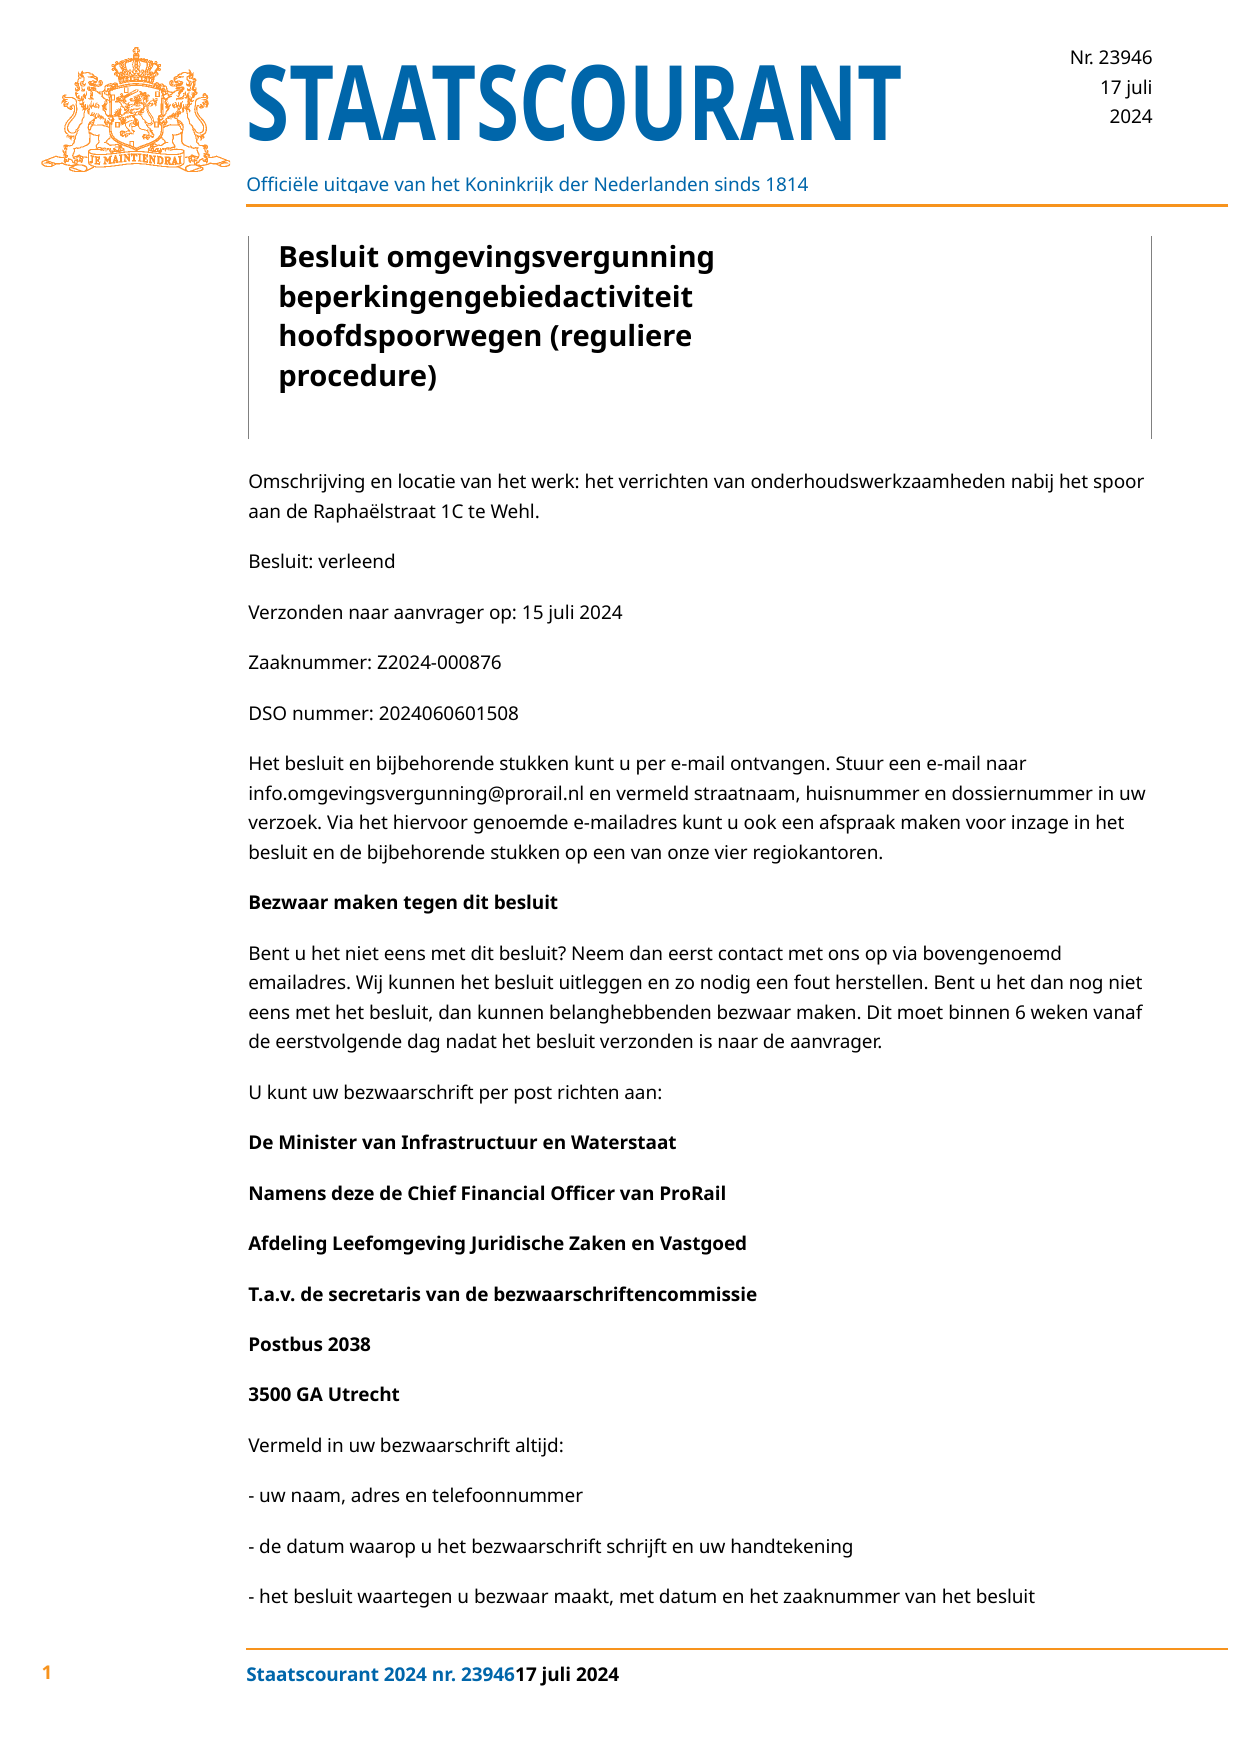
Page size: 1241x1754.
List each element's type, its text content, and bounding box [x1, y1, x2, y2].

text Omschrijving en locatie van het werk: het verrichten van onderhoudswerkzaamheden nabij het spoor aan de Raphaëlstraat 1C te Wehl. [248, 469, 1152, 524]
text Vermeld in uw bezwaarschrift altijd: [248, 1432, 1152, 1458]
text U kunt uw bezwaarschrift per post richten aan: [248, 1079, 1152, 1105]
text DSO nummer: 2024060601508 [248, 700, 1152, 726]
picture [41, 47, 231, 172]
text - uw naam, adres en telefoonnummer [248, 1482, 1152, 1508]
text Besluit: verleend [248, 549, 1152, 574]
text - het besluit waartegen u bezwaar maakt, met datum en het zaaknummer van het besluit [248, 1583, 1152, 1609]
table_header Besluit omgevingsvergunning beperkingengebiedactiviteit hoofdspoorwegen (reguliere procedure) [249, 236, 850, 439]
text Bent u het niet eens met dit besluit? Neem dan eerst contact met ons op via bovengenoemd emailadres. Wij kunnen het besluit uitleggen en zo nodig een fout herstellen. Bent u het dan nog niet eens met het besluit, dan kunnen belanghebbenden bezwaar maken. Dit moet binnen 6 weken vanaf de eerstvolgende dag nadat het besluit verzonden is naar de aanvrager. [248, 940, 1152, 1054]
text Verzonden naar aanvrager op: 15 juli 2024 [248, 599, 1152, 625]
text De Minister van Infrastructuur en Waterstaat [248, 1129, 1152, 1155]
text Bezwaar maken tegen dit besluit [248, 889, 1152, 915]
table_header [850, 236, 912, 413]
text Afdeling Leefomgeving Juridische Zaken en Vastgoed [248, 1230, 1152, 1256]
text 3500 GA Utrecht [248, 1382, 1152, 1407]
text - de datum waarop u het bezwaarschrift schrijft en uw handtekening [248, 1533, 1152, 1558]
text T.a.v. de secretaris van de bezwaarschriftencommissie [248, 1281, 1152, 1306]
picture [912, 236, 1090, 414]
text Postbus 2038 [248, 1331, 1152, 1357]
text Namens deze de Chief Financial Officer van ProRail [248, 1180, 1152, 1206]
text Zaaknummer: Z2024-000876 [248, 649, 1152, 675]
table_header [850, 414, 1151, 439]
table_header [1090, 236, 1151, 413]
text Het besluit en bijbehorende stukken kunt u per e-mail ontvangen. Stuur een e-mail naar info.omgevingsvergunning@prorail.nl en vermeld straatnaam, huisnummer en dossiernummer in uw verzoek. Via het hiervoor genoemde e-mailadres kunt u ook een afspraak maken voor inzage in het besluit en de bijbehorende stukken op een van onze vier regiokantoren. [248, 750, 1152, 865]
